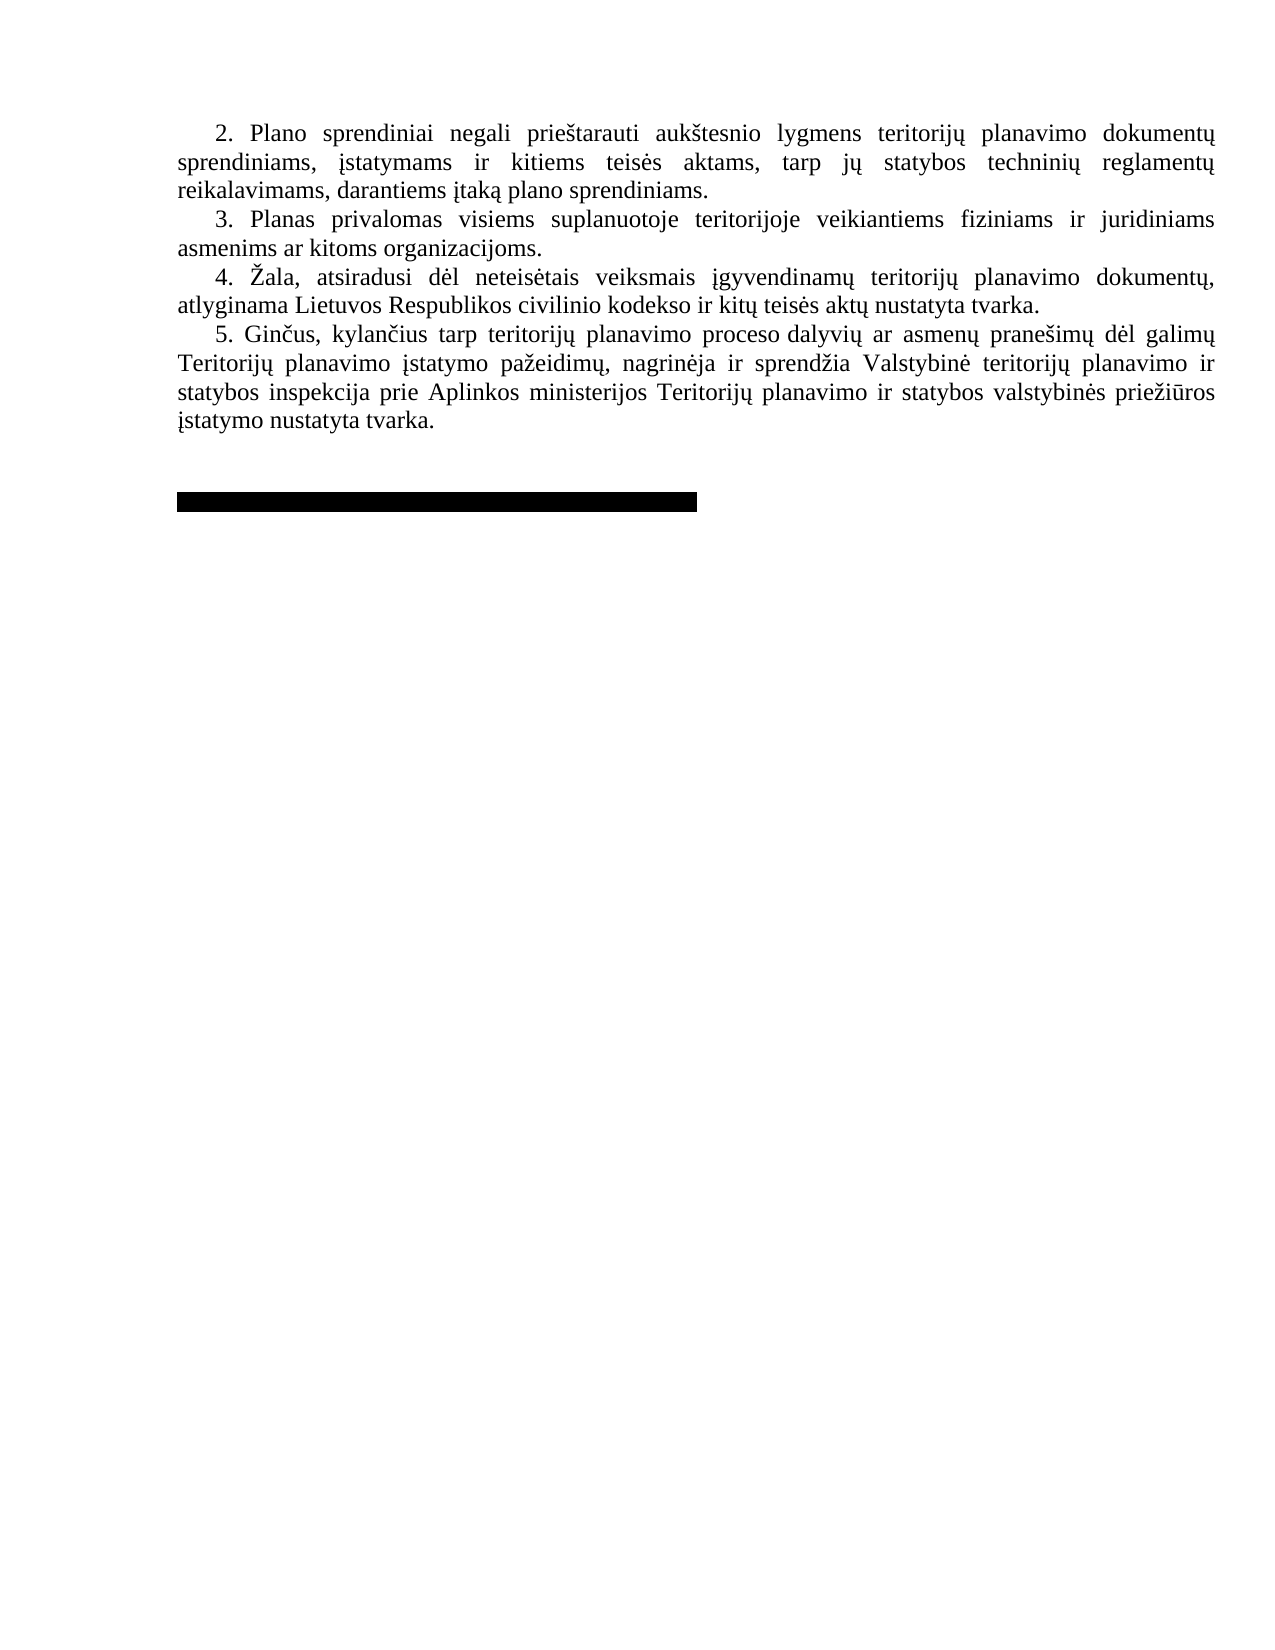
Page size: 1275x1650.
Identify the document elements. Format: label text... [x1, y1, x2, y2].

text 3. Planas privalomas visiems suplanuotoje teritorijoje veikiantiems fiziniams ir juridiniams asmenims ar kitoms organizacijoms. [177, 204, 1216, 262]
text 4. Žala, atsiradusi dėl neteisėtais veiksmais įgyvendinamų teritorijų planavimo dokumentų, atlyginama Lietuvos Respublikos civilinio kodekso ir kitų teisės aktų nustatyta tvarka. [177, 262, 1216, 319]
text 5. Ginčus, kylančius tarp teritorijų planavimo proceso dalyvių ar asmenų pranešimų dėl galimų Teritorijų planavimo įstatymo pažeidimų, nagrinėja ir sprendžia Valstybinė teritorijų planavimo ir statybos inspekcija prie Aplinkos ministerijos Teritorijų planavimo ir statybos valstybinės priežiūros įstatymo nustatyta tvarka. [177, 319, 1216, 434]
text 2. Plano sprendiniai negali prieštarauti aukštesnio lygmens teritorijų planavimo dokumentų sprendiniams, įstatymams ir kitiems teisės aktams, tarp jų statybos techninių reglamentų reikalavimams, darantiems įtaką plano sprendiniams. [177, 118, 1216, 204]
